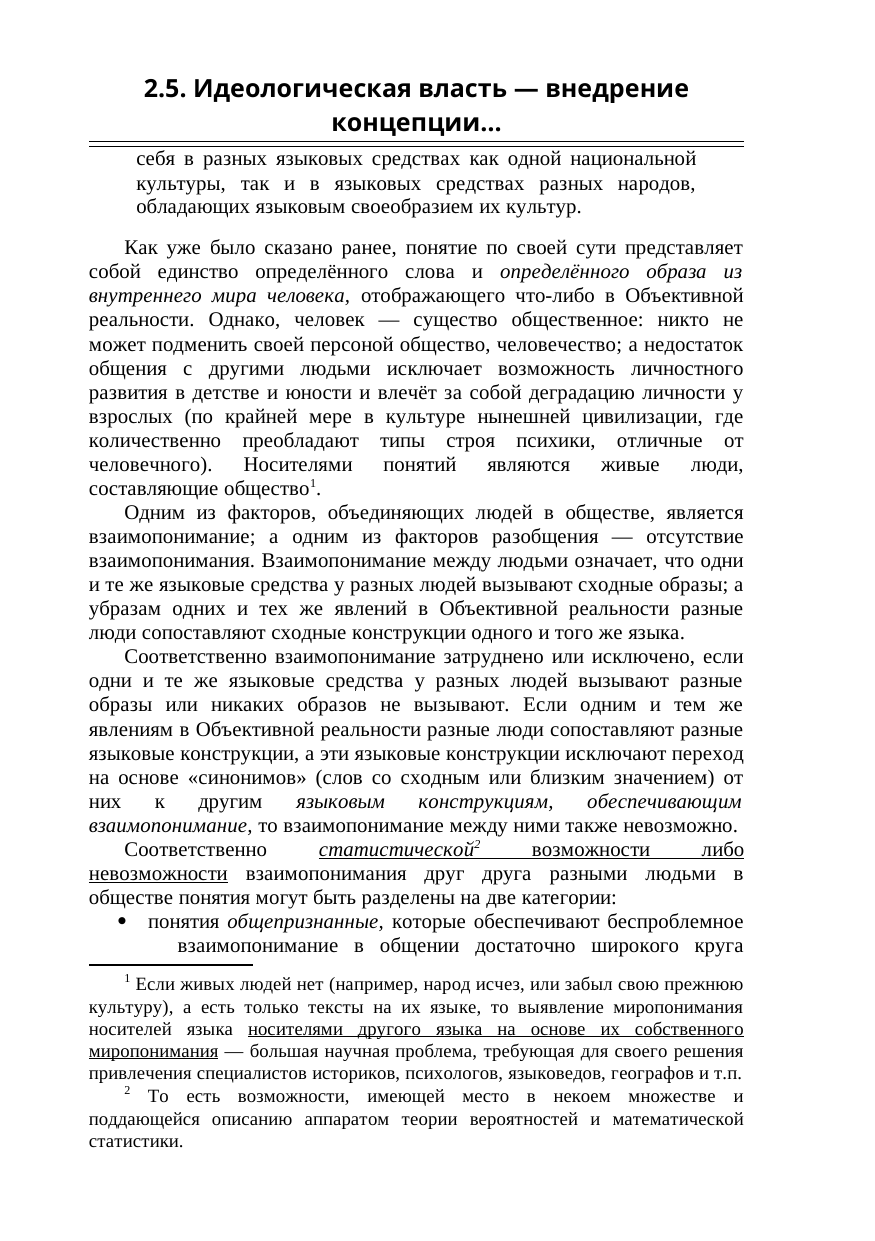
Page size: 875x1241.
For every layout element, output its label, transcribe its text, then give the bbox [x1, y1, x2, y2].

text себя в разных языковых средствах как одной национальной культуры, так и в языковых средствах разных народов, обладающих языковым своеобразием их культур. [136, 147, 697, 218]
list понятия общепризнанные, которые обеспечивают беспроблемное взаимопонимание в общении достаточно широкого круга [118, 909, 744, 957]
text Соответственно статистической возможности либо невозможности взаимопонимания друг друга разными людьми в обществе понятия могут быть разделены на две категории: [89, 837, 744, 909]
text Как уже было сказано ранее, понятие по своей сути представляет собой единство определённого слова и определённого образа из внутреннего мира человека, отображающего что-либо в Объективной реальности. Однако, человек — существо общественное: никто не может подменить своей персоной общество, человечество; а недостаток общения с другими людьми исключает возможность личностного развития в детстве и юности и влечёт за собой деградацию личности у взрослых (по крайней мере в культуре нынешней цивилизации, где количественно преобладают типы строя психики, отличные от человечного). Носителями понятий являются живые люди, составляющие общество. [89, 235, 744, 500]
text То есть возможности, имеющей место в некоем множестве и поддающейся описанию аппаратом теории вероятностей и математической статистики. [89, 1083, 744, 1152]
text Соответственно взаимопонимание затруднено или исключено, если одни и те же языковые средства у разных людей вызывают разные образы или никаких образов не вызывают. Если одним и тем же явлениям в Объективной реальности разные люди сопоставляют разные языковые конструкции, а эти языковые конструкции исключают переход на основе «синонимов» (слов со сходным или близким значением) от них к другим языковым конструкциям, обеспечивающим взаимопонимание, то взаимопонимание между ними также невозможно. [89, 644, 744, 837]
text Если живых людей нет (например, народ исчез, или забыл свою прежнюю культуру), а есть только тексты на их языке, то выявление миропонимания носителей языка носителями другого языка на основе их собственного миропонимания — большая научная проблема, требующая для своего решения привлечения специалистов историков, психологов, языковедов, географов и т.п. [89, 971, 744, 1083]
text Одним из факторов, объединяющих людей в обществе, является взаимопонимание; а одним из факторов разобщения — отсутствие взаимопонимания. Взаимопонимание между людьми означает, что одни и те же языковые средства у разных людей вызывают сходные образы; а убразам одних и тех же явлений в Объективной реальности разные люди сопоставляют сходные конструкции одного и того же языка. [89, 500, 744, 644]
